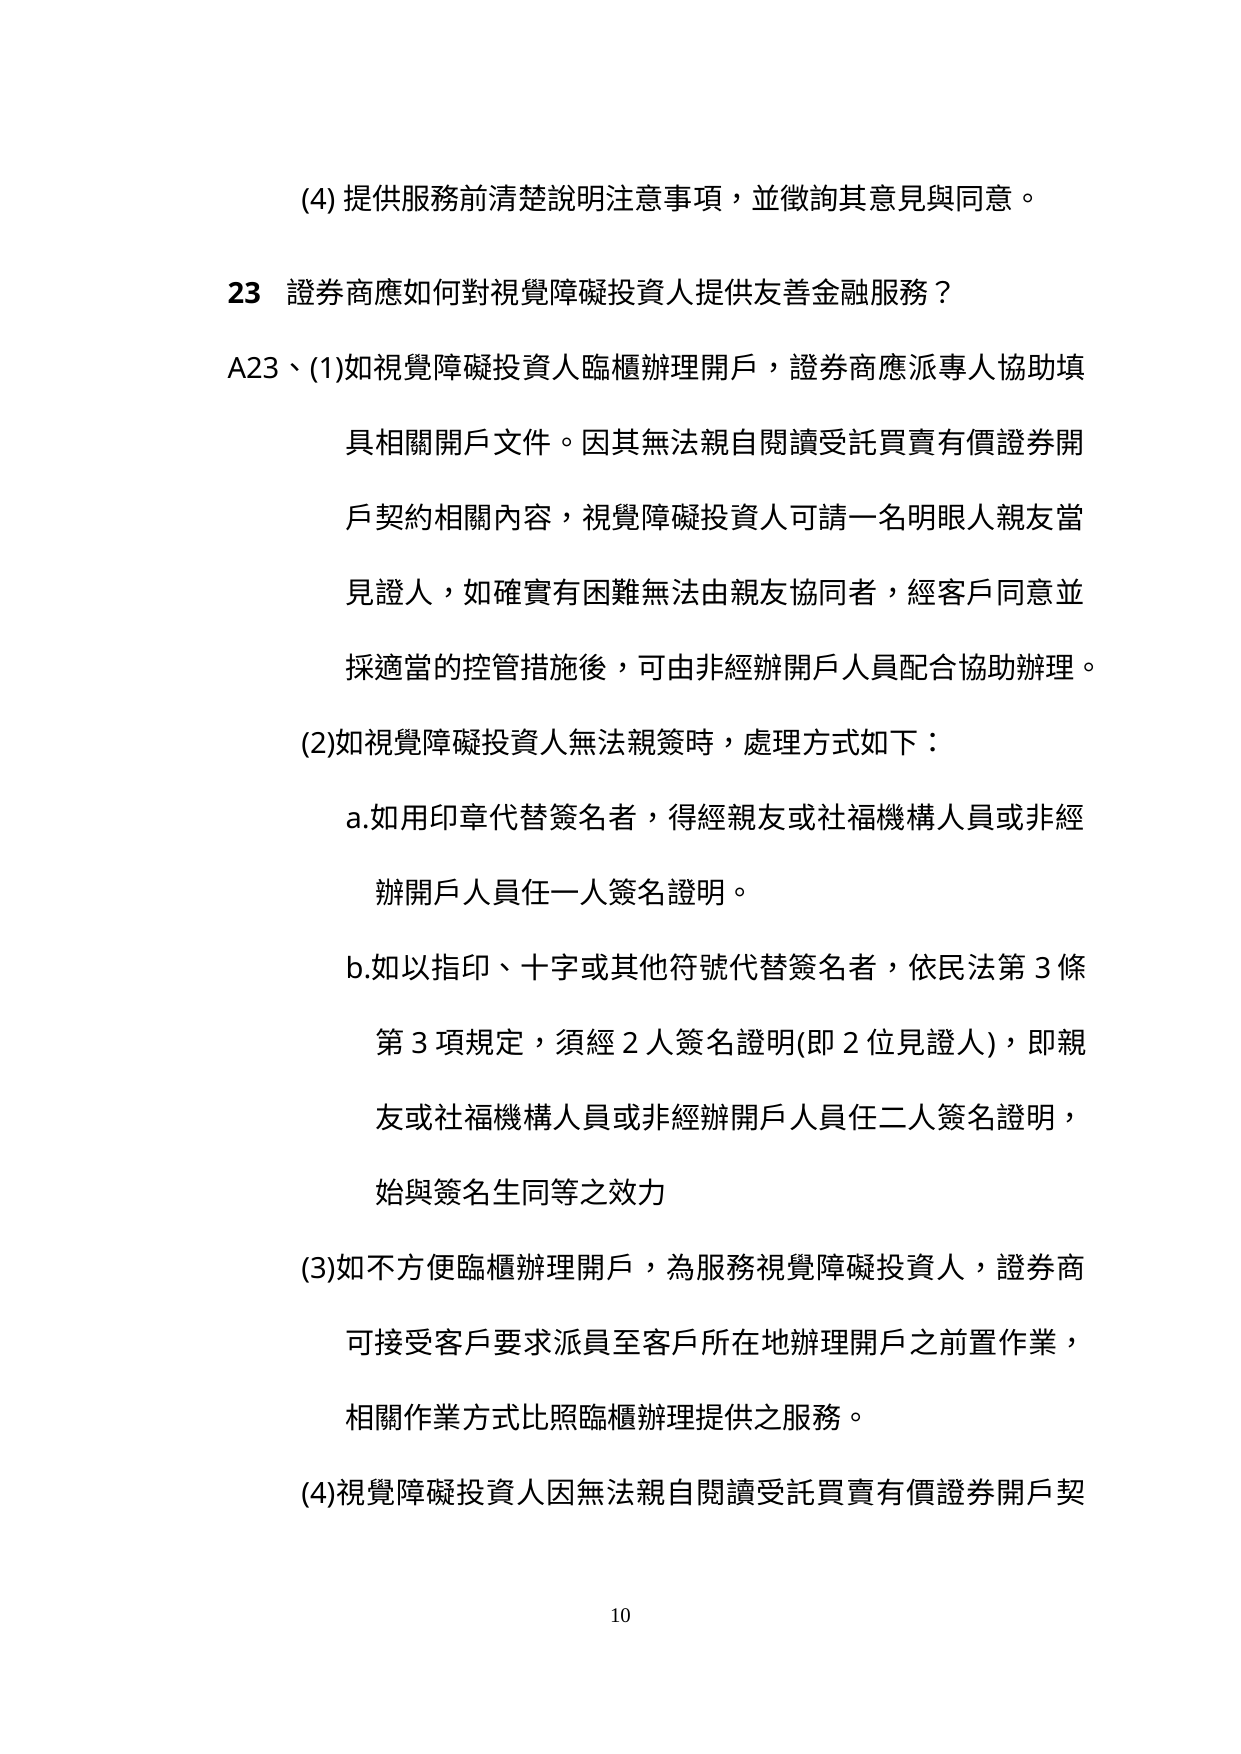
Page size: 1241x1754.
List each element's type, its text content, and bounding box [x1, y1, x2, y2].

text (4) 提供服務前清楚說明注意事項，並徵詢其意見與同意。 [301, 159, 1087, 234]
text (3)如不方便臨櫃辦理開戶，為服務視覺障礙投資人，證券商可接受客戶要求派員至客戶所在地辦理開戶之前置作業，相關作業方式比照臨櫃辦理提供之服務。 [301, 1228, 1087, 1453]
text (4)視覺障礙投資人因無法親自閱讀受託買賣有價證券開戶契 [301, 1453, 1087, 1528]
list 證券商應如何對視覺障礙投資人提供友善金融服務？ [227, 253, 1087, 328]
text (2)如視覺障礙投資人無法親簽時，處理方式如下： [301, 703, 1087, 778]
text b.如以指印、十字或其他符號代替簽名者，依民法第3條第3項規定，須經2人簽名證明(即2位見證人)，即親友或社福機構人員或非經辦開戶人員任二人簽名證明，始與簽名生同等之效力 [345, 928, 1087, 1228]
text A23、(1)如視覺障礙投資人臨櫃辦理開戶，證券商應派專人協助填具相關開戶文件。因其無法親自閱讀受託買賣有價證券開戶契約相關內容，視覺障礙投資人可請一名明眼人親友當見證人，如確實有困難無法由親友協同者，經客戶同意並採適當的控管措施後，可由非經辦開戶人員配合協助辦理。 [227, 328, 1087, 703]
text a.如用印章代替簽名者，得經親友或社福機構人員或非經辦開戶人員任一人簽名證明。 [345, 778, 1087, 928]
